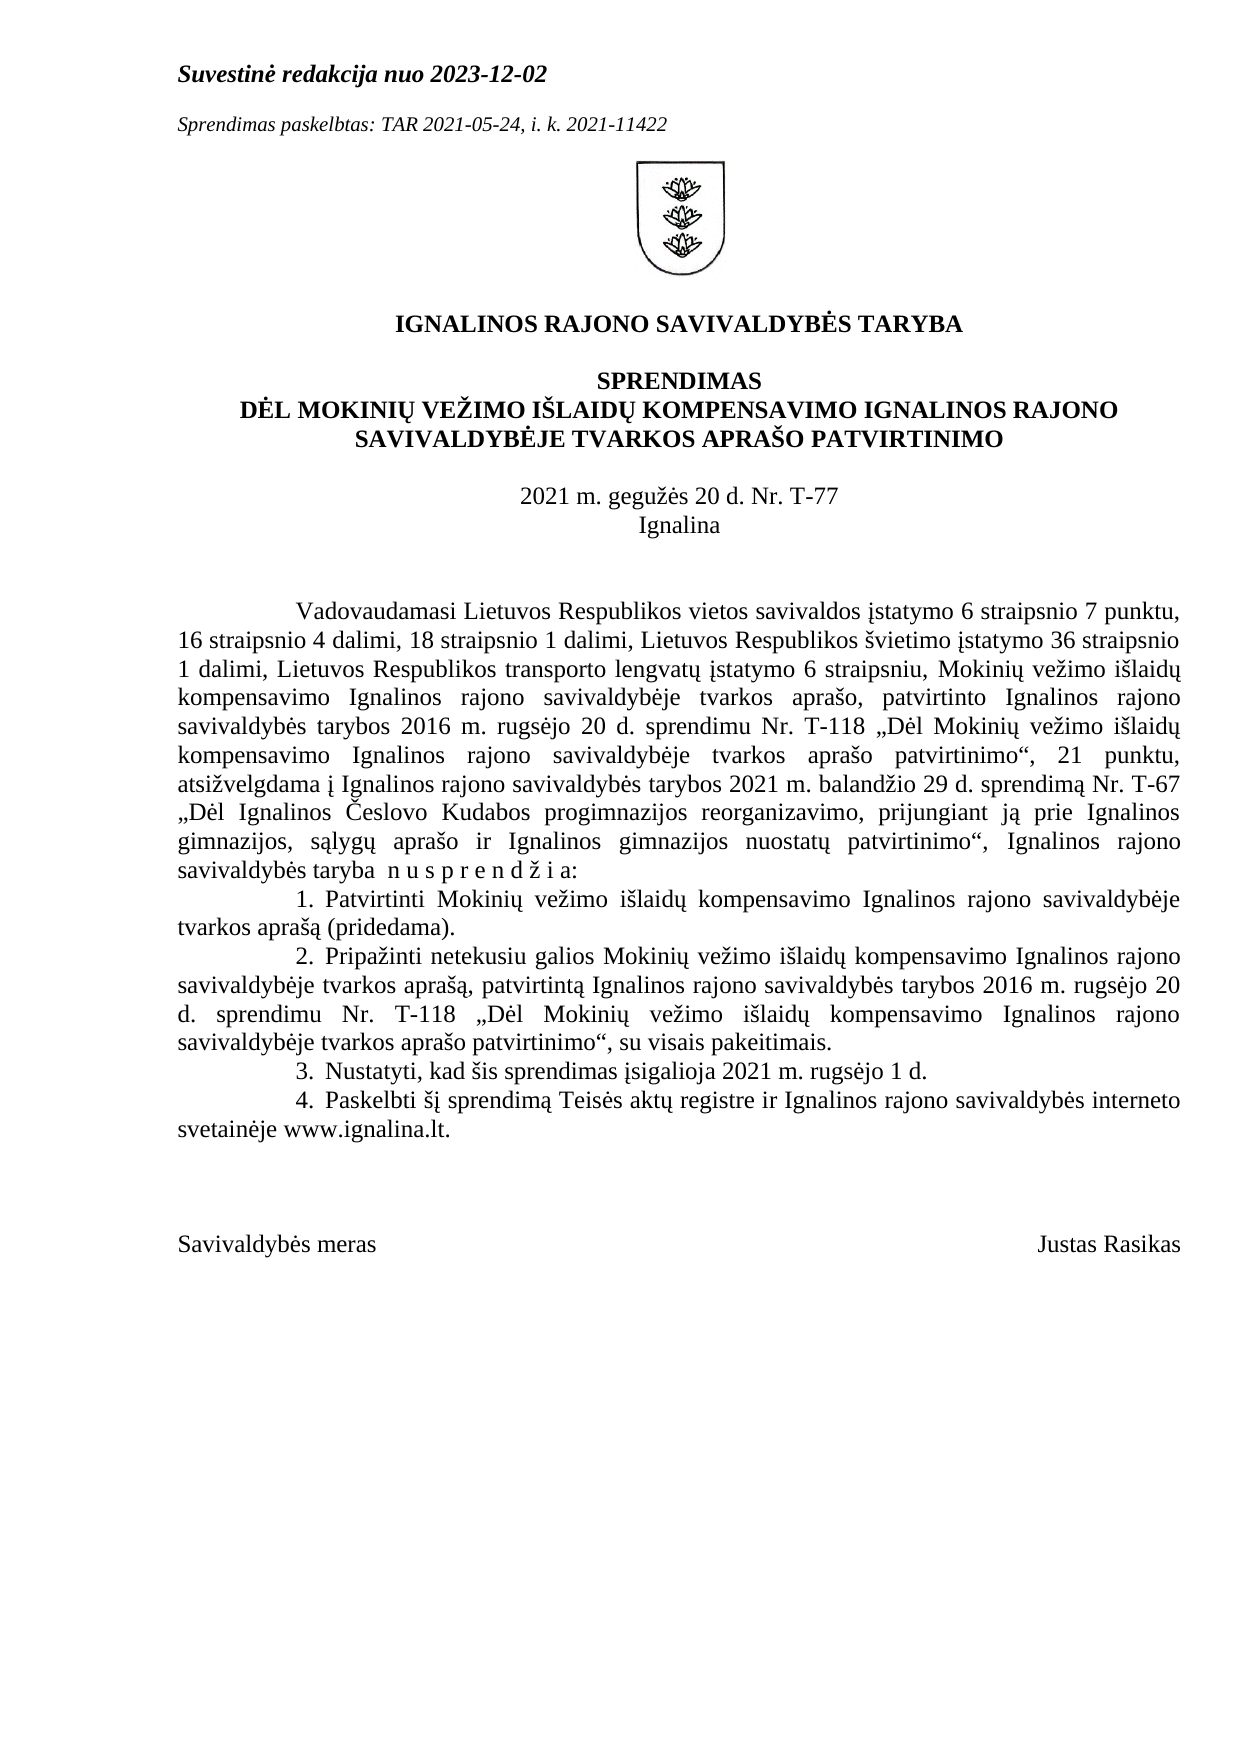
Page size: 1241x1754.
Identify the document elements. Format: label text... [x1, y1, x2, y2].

text 1. Patvirtinti Mokinių vežimo išlaidų kompensavimo Ignalinos rajono savivaldybėje tvarkos aprašą (pridedama). [177, 884, 1181, 941]
text Savivaldybės meras Justas Rasikas [177, 1229, 1181, 1257]
text IGNALINOS RAJONO SAVIVALDYBĖS TARYBA [177, 309, 1181, 337]
text SPRENDIMAS [177, 366, 1181, 395]
text Sprendimas paskelbtas: TAR 2021-05-24, i. k. 2021-11422 [177, 112, 1181, 136]
text Vadovaudamasi Lietuvos Respublikos vietos savivaldos įstatymo 6 straipsnio 7 punktu, 16 straipsnio 4 dalimi, 18 straipsnio 1 dalimi, Lietuvos Respublikos švietimo įstatymo 36 straipsnio 1 dalimi, Lietuvos Respublikos transporto lengvatų įstatymo 6 straipsniu, Mokinių vežimo išlaidų kompensavimo Ignalinos rajono savivaldybėje tvarkos aprašo, patvirtinto Ignalinos rajono savivaldybės tarybos 2016 m. rugsėjo 20 d. sprendimu Nr. T-118 „Dėl Mokinių vežimo išlaidų kompensavimo Ignalinos rajono savivaldybėje tvarkos aprašo patvirtinimo“, 21 punktu, atsižvelgdama į Ignalinos rajono savivaldybės tarybos 2021 m. balandžio 29 d. sprendimą Nr. T-67 „Dėl Ignalinos Česlovo Kudabos progimnazijos reorganizavimo, prijungiant ją prie Ignalinos gimnazijos, sąlygų aprašo ir Ignalinos gimnazijos nuostatų patvirtinimo“, Ignalinos rajono savivaldybės taryba n u s p r e n d ž i a: [177, 596, 1181, 884]
text Ignalina [177, 510, 1181, 539]
text 3. Nustatyti, kad šis sprendimas įsigalioja 2021 m. rugsėjo 1 d. [177, 1056, 1181, 1085]
text 2021 m. gegužės 20 d. Nr. T-77 [177, 481, 1181, 510]
text 2. Pripažinti netekusiu galios Mokinių vežimo išlaidų kompensavimo Ignalinos rajono savivaldybėje tvarkos aprašą, patvirtintą Ignalinos rajono savivaldybės tarybos 2016 m. rugsėjo 20 d. sprendimu Nr. T-118 „Dėl Mokinių vežimo išlaidų kompensavimo Ignalinos rajono savivaldybėje tvarkos aprašo patvirtinimo“, su visais pakeitimais. [177, 941, 1181, 1056]
text DĖL MOKINIŲ VEŽIMO IŠLAIDŲ KOMPENSAVIMO IGNALINOS RAJONO SAVIVALDYBĖJE TVARKOS APRAŠO PATVIRTINIMO [177, 395, 1181, 452]
text Suvestinė redakcija nuo 2023-12-02 [177, 59, 1181, 88]
text 4. Paskelbti šį sprendimą Teisės aktų registre ir Ignalinos rajono savivaldybės interneto svetainėje www.ignalina.lt. [177, 1085, 1181, 1142]
